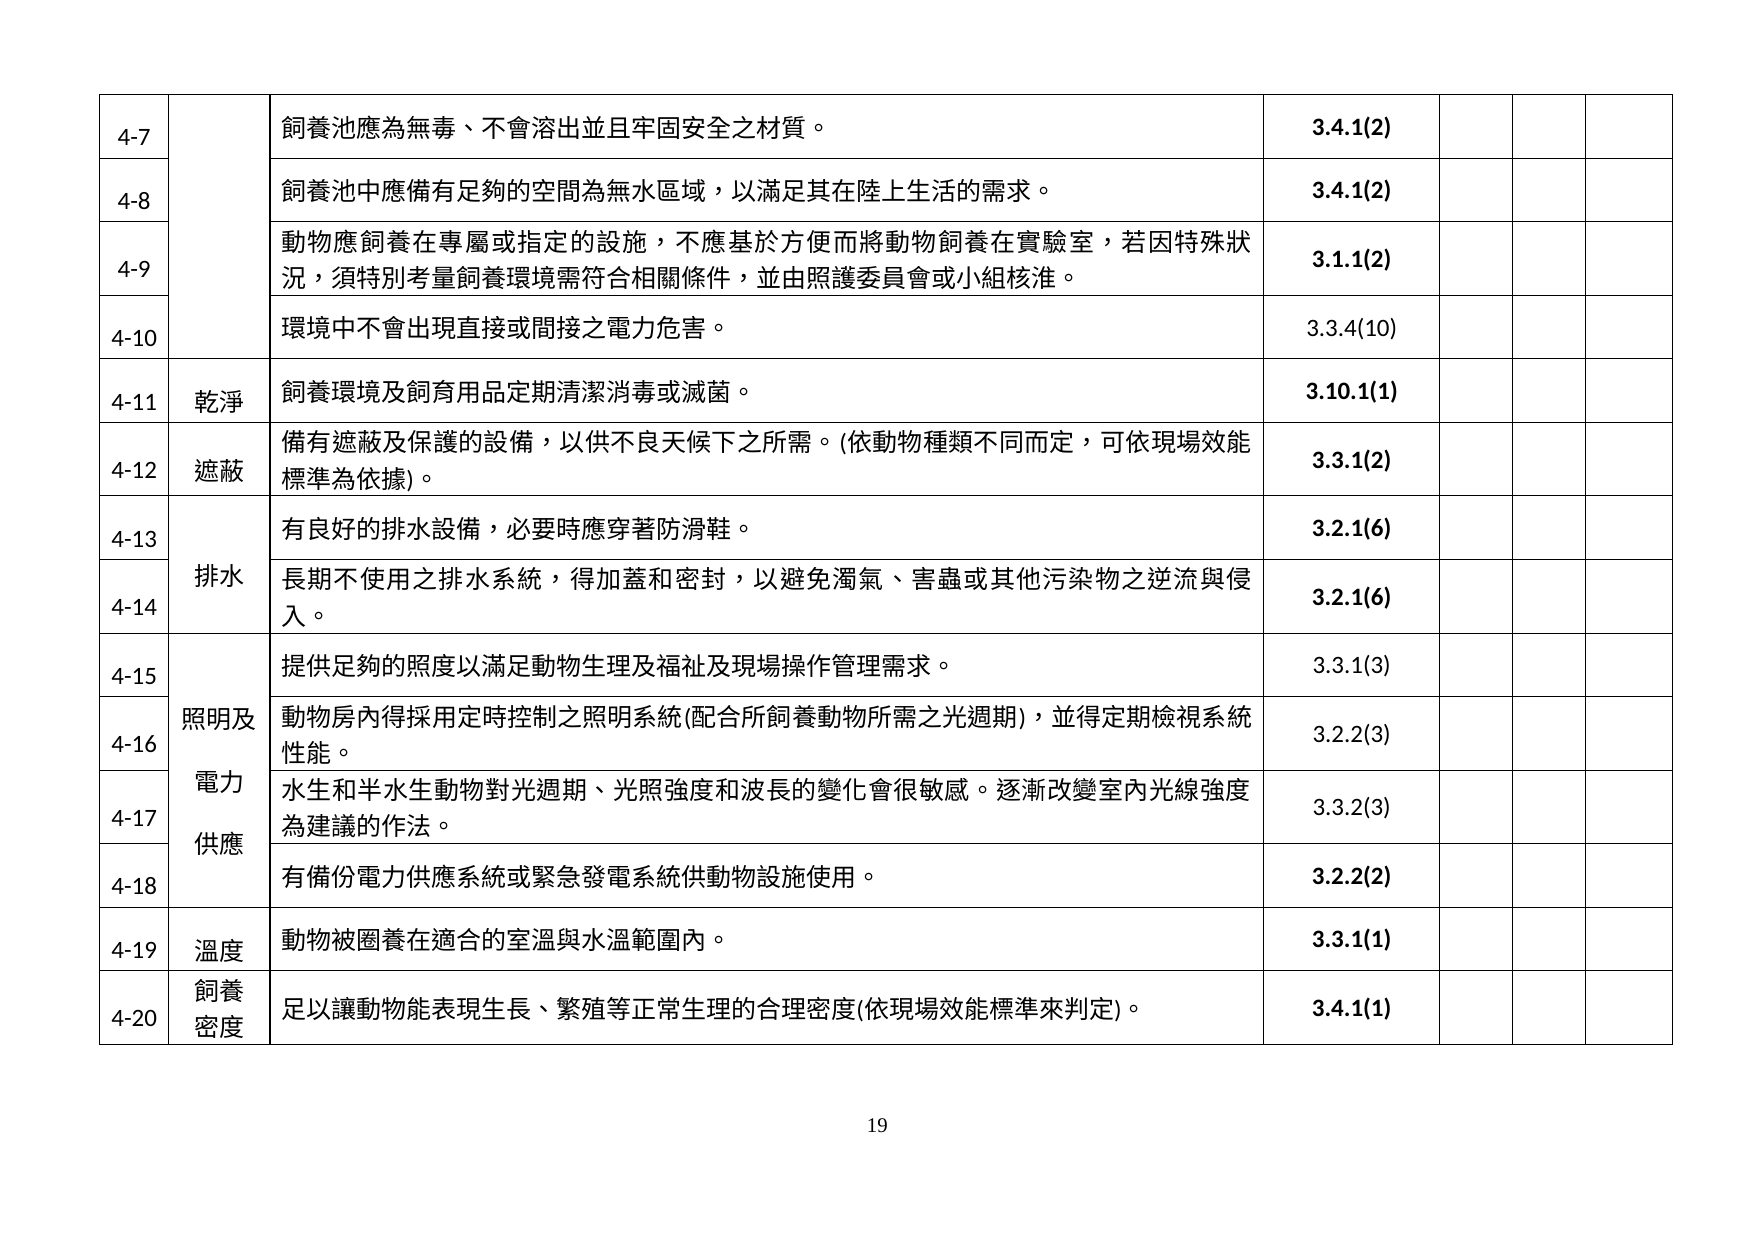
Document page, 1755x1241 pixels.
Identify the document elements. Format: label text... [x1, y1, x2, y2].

table_cell 水生和半水生動物對光週期、光照強度和波長的變化會很敏感。逐漸改變室內光線強度為建議的作法。 [271, 771, 1263, 843]
table_cell 3.4.1(1) [1264, 971, 1439, 1044]
table_cell [1586, 423, 1672, 495]
table_cell [1586, 95, 1672, 158]
table_cell [1513, 296, 1585, 358]
table_cell [1586, 844, 1672, 907]
table_cell 4-20 [100, 971, 168, 1044]
table_cell [1513, 697, 1585, 769]
table_cell 提供足夠的照度以滿足動物生理及福祉及現場操作管理需求。 [271, 634, 1263, 696]
table_cell [1440, 908, 1512, 970]
table_cell [1586, 496, 1672, 559]
table_cell 4-12 [100, 423, 168, 495]
table_cell 4-8 [100, 159, 168, 221]
table_cell 3.4.1(2) [1264, 159, 1439, 221]
table_cell 飼養池中應備有足夠的空間為無水區域，以滿足其在陸上生活的需求。 [271, 159, 1263, 221]
table_cell 備有遮蔽及保護的設備，以供不良天候下之所需。(依動物種類不同而定，可依現場效能標準為依據)。 [271, 423, 1263, 495]
table_cell [1513, 560, 1585, 632]
table_cell 照明及 電力 供應 [169, 634, 269, 907]
table_cell 4-13 [100, 496, 168, 559]
table_cell [1586, 971, 1672, 1044]
table_cell [1440, 634, 1512, 696]
table_cell [1513, 222, 1585, 295]
table_cell 溫度 [169, 908, 269, 970]
table_cell 4-18 [100, 844, 168, 907]
table_cell 4-10 [100, 296, 168, 358]
table_cell [1440, 159, 1512, 221]
table_cell 4-15 [100, 634, 168, 696]
table_cell [1586, 560, 1672, 632]
table_cell [1513, 771, 1585, 843]
table_cell [1586, 771, 1672, 843]
table_cell 飼養 密度 [169, 971, 269, 1044]
table_cell [1586, 359, 1672, 422]
table_cell 3.3.1(3) [1264, 634, 1439, 696]
table_cell 有良好的排水設備，必要時應穿著防滑鞋。 [271, 496, 1263, 559]
table_cell 動物被圈養在適合的室溫與水溫範圍內。 [271, 908, 1263, 970]
table_cell 足以讓動物能表現生長、繁殖等正常生理的合理密度(依現場效能標準來判定)。 [271, 971, 1263, 1044]
table_cell 遮蔽 [169, 423, 269, 495]
table_cell 4-9 [100, 222, 168, 295]
table_cell 3.2.2(3) [1264, 697, 1439, 769]
table_cell [1513, 634, 1585, 696]
table_cell 4-17 [100, 771, 168, 843]
table_cell [1586, 222, 1672, 295]
table_cell 3.1.1(2) [1264, 222, 1439, 295]
table_cell 3.3.1(2) [1264, 423, 1439, 495]
table_cell [1586, 697, 1672, 769]
table_cell [1513, 159, 1585, 221]
table_cell [1513, 971, 1585, 1044]
table_cell 4-16 [100, 697, 168, 769]
table_cell [1440, 95, 1512, 158]
table_cell 4-11 [100, 359, 168, 422]
table_cell [1440, 359, 1512, 422]
table_cell 3.10.1(1) [1264, 359, 1439, 422]
table_cell [1440, 560, 1512, 632]
table_cell [1440, 222, 1512, 295]
table_cell [169, 95, 269, 358]
table_cell 3.2.1(6) [1264, 496, 1439, 559]
table_cell [1513, 844, 1585, 907]
table_cell 3.2.2(2) [1264, 844, 1439, 907]
table_cell 飼養池應為無毒、不會溶出並且牢固安全之材質。 [271, 95, 1263, 158]
table_cell [1440, 771, 1512, 843]
table_cell [1513, 423, 1585, 495]
table_cell 3.2.1(6) [1264, 560, 1439, 632]
table_cell [1586, 908, 1672, 970]
table_cell 環境中不會出現直接或間接之電力危害。 [271, 296, 1263, 358]
table_cell 3.3.1(1) [1264, 908, 1439, 970]
table_cell 4-7 [100, 95, 168, 158]
table_cell 動物房內得採用定時控制之照明系統(配合所飼養動物所需之光週期)，並得定期檢視系統性能。 [271, 697, 1263, 769]
table_cell 3.3.4(10) [1264, 296, 1439, 358]
table_cell [1513, 359, 1585, 422]
table_cell 飼養環境及飼育用品定期清潔消毒或滅菌。 [271, 359, 1263, 422]
table_cell [1586, 159, 1672, 221]
table_cell [1586, 296, 1672, 358]
table_cell [1440, 496, 1512, 559]
table_cell [1586, 634, 1672, 696]
table_cell [1440, 844, 1512, 907]
table_cell 3.3.2(3) [1264, 771, 1439, 843]
table_cell [1440, 697, 1512, 769]
table_cell [1440, 971, 1512, 1044]
table_cell [1440, 423, 1512, 495]
table_cell 4-14 [100, 560, 168, 632]
table_cell [1440, 296, 1512, 358]
table_cell [1513, 496, 1585, 559]
table_cell 動物應飼養在專屬或指定的設施，不應基於方便而將動物飼養在實驗室，若因特殊狀況，須特別考量飼養環境需符合相關條件，並由照護委員會或小組核淮。 [271, 222, 1263, 295]
table_cell [1513, 908, 1585, 970]
table_cell 有備份電力供應系統或緊急發電系統供動物設施使用。 [271, 844, 1263, 907]
table_cell [1513, 95, 1585, 158]
table_cell 4-19 [100, 908, 168, 970]
table_cell 長期不使用之排水系統，得加蓋和密封，以避免濁氣、害蟲或其他污染物之逆流與侵入。 [271, 560, 1263, 632]
table_cell 3.4.1(2) [1264, 95, 1439, 158]
table_cell 乾淨 [169, 359, 269, 422]
table_cell 排水 [169, 496, 269, 632]
